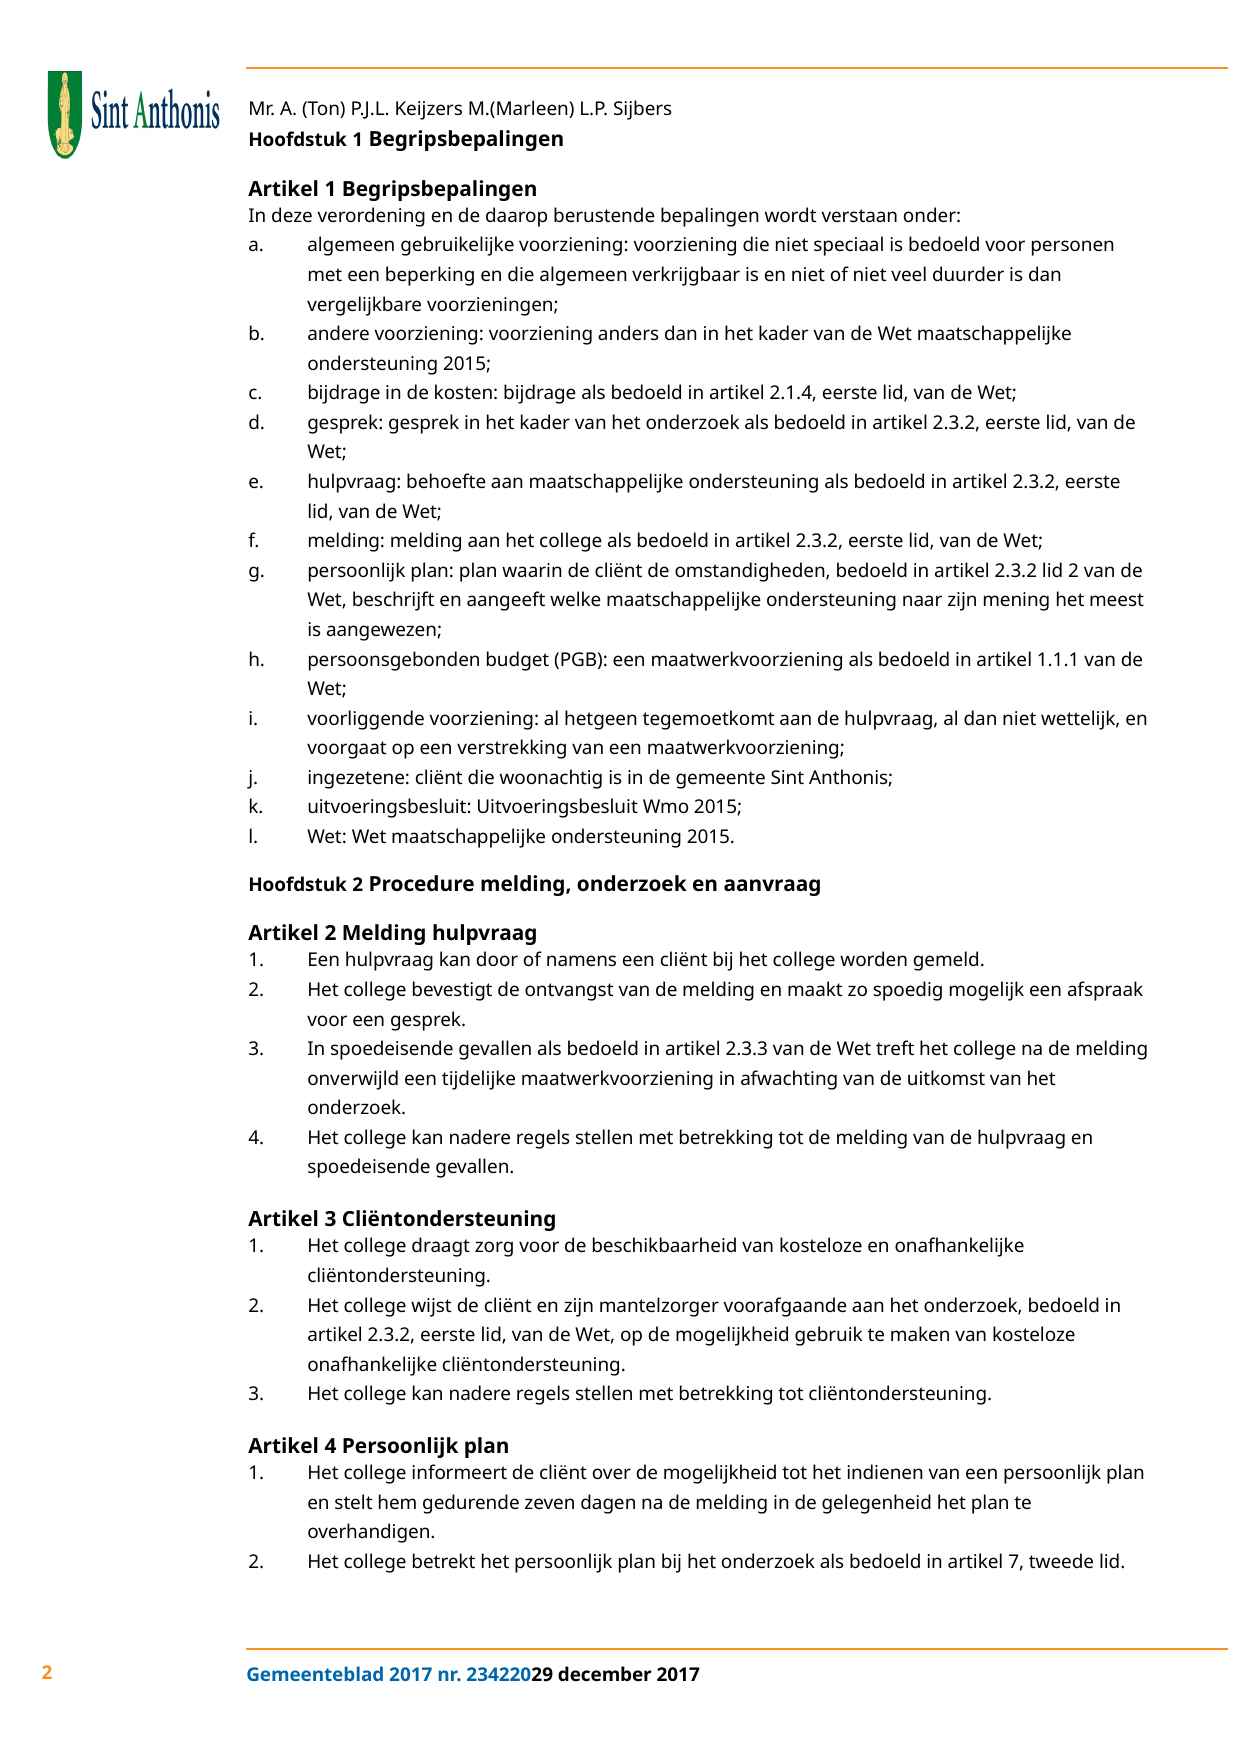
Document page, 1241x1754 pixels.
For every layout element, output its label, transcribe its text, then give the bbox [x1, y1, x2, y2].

text In deze verordening en de daarop berustende bepalingen wordt verstaan onder: [248, 202, 1152, 228]
list Het college informeert de cliënt over de mogelijkheid tot het indienen van een persoonlijk plan en stelt hem gedurende zeven dagen na de melding in de gelegenheid het plan te overhandigen. [248, 1459, 1152, 1544]
list uitvoeringsbesluit: Uitvoeringsbesluit Wmo 2015; [248, 794, 1152, 819]
text Hoofdstuk 2 Procedure melding, onderzoek en aanvraag [248, 869, 1152, 897]
list algemeen gebruikelijke voorziening: voorziening die niet speciaal is bedoeld voor personen met een beperking en die algemeen verkrijgbaar is en niet of niet veel duurder is dan vergelijkbare voorzieningen; [248, 232, 1152, 317]
list hulpvraag: behoefte aan maatschappelijke ondersteuning als bedoeld in artikel 2.3.2, eerste lid, van de Wet; [248, 468, 1152, 524]
list persoonlijk plan: plan waarin de cliënt de omstandigheden, bedoeld in artikel 2.3.2 lid 2 van de Wet, beschrijft en aangeeft welke maatschappelijke ondersteuning naar zijn mening het meest is aangewezen; [248, 557, 1152, 642]
list Het college wijst de cliënt en zijn mantelzorger voorafgaande aan het onderzoek, bedoeld in artikel 2.3.2, eerste lid, van de Wet, op de mogelijkheid gebruik te maken van kosteloze onafhankelijke cliëntondersteuning. [248, 1292, 1152, 1377]
list Wet: Wet maatschappelijke ondersteuning 2015. [248, 823, 1152, 849]
list persoonsgebonden budget (PGB): een maatwerkvoorziening als bedoeld in artikel 1.1.1 van de Wet; [248, 646, 1152, 701]
list Het college betrekt het persoonlijk plan bij het onderzoek als bedoeld in artikel 7, tweede lid. [248, 1548, 1152, 1574]
list andere voorziening: voorziening anders dan in het kader van de Wet maatschappelijke ondersteuning 2015; [248, 320, 1152, 376]
list ingezetene: cliënt die woonachtig is in de gemeente Sint Anthonis; [248, 764, 1152, 790]
picture [41, 47, 231, 172]
list In spoedeisende gevallen als bedoeld in artikel 2.3.3 van de Wet treft het college na de melding onverwijld een tijdelijke maatwerkvoorziening in afwachting van de uitkomst van het onderzoek. [248, 1035, 1152, 1120]
text Hoofdstuk 1 Begripsbepalingen [248, 124, 1152, 153]
list Een hulpvraag kan door of namens een cliënt bij het college worden gemeld. [248, 947, 1152, 972]
list bijdrage in de kosten: bijdrage als bedoeld in artikel 2.1.4, eerste lid, van de Wet; [248, 379, 1152, 405]
text Artikel 4 Persoonlijk plan [248, 1431, 1152, 1459]
text Artikel 3 Cliëntondersteuning [248, 1204, 1152, 1233]
list Het college kan nadere regels stellen met betrekking tot de melding van de hulpvraag en spoedeisende gevallen. [248, 1124, 1152, 1179]
list Het college kan nadere regels stellen met betrekking tot cliëntondersteuning. [248, 1381, 1152, 1406]
text Artikel 2 Melding hulpvraag [248, 918, 1152, 947]
text Mr. A. (Ton) P.J.L. Keijzers M.(Marleen) L.P. Sijbers [248, 95, 1152, 121]
list Het college bevestigt de ontvangst van de melding en maakt zo spoedig mogelijk een afspraak voor een gesprek. [248, 976, 1152, 1032]
list gesprek: gesprek in het kader van het onderzoek als bedoeld in artikel 2.3.2, eerste lid, van de Wet; [248, 409, 1152, 464]
text Artikel 1 Begripsbepalingen [248, 174, 1152, 202]
list voorliggende voorziening: al hetgeen tegemoetkomt aan de hulpvraag, al dan niet wettelijk, en voorgaat op een verstrekking van een maatwerkvoorziening; [248, 705, 1152, 760]
list Het college draagt zorg voor de beschikbaarheid van kosteloze en onafhankelijke cliëntondersteuning. [248, 1233, 1152, 1288]
list melding: melding aan het college als bedoeld in artikel 2.3.2, eerste lid, van de Wet; [248, 527, 1152, 553]
